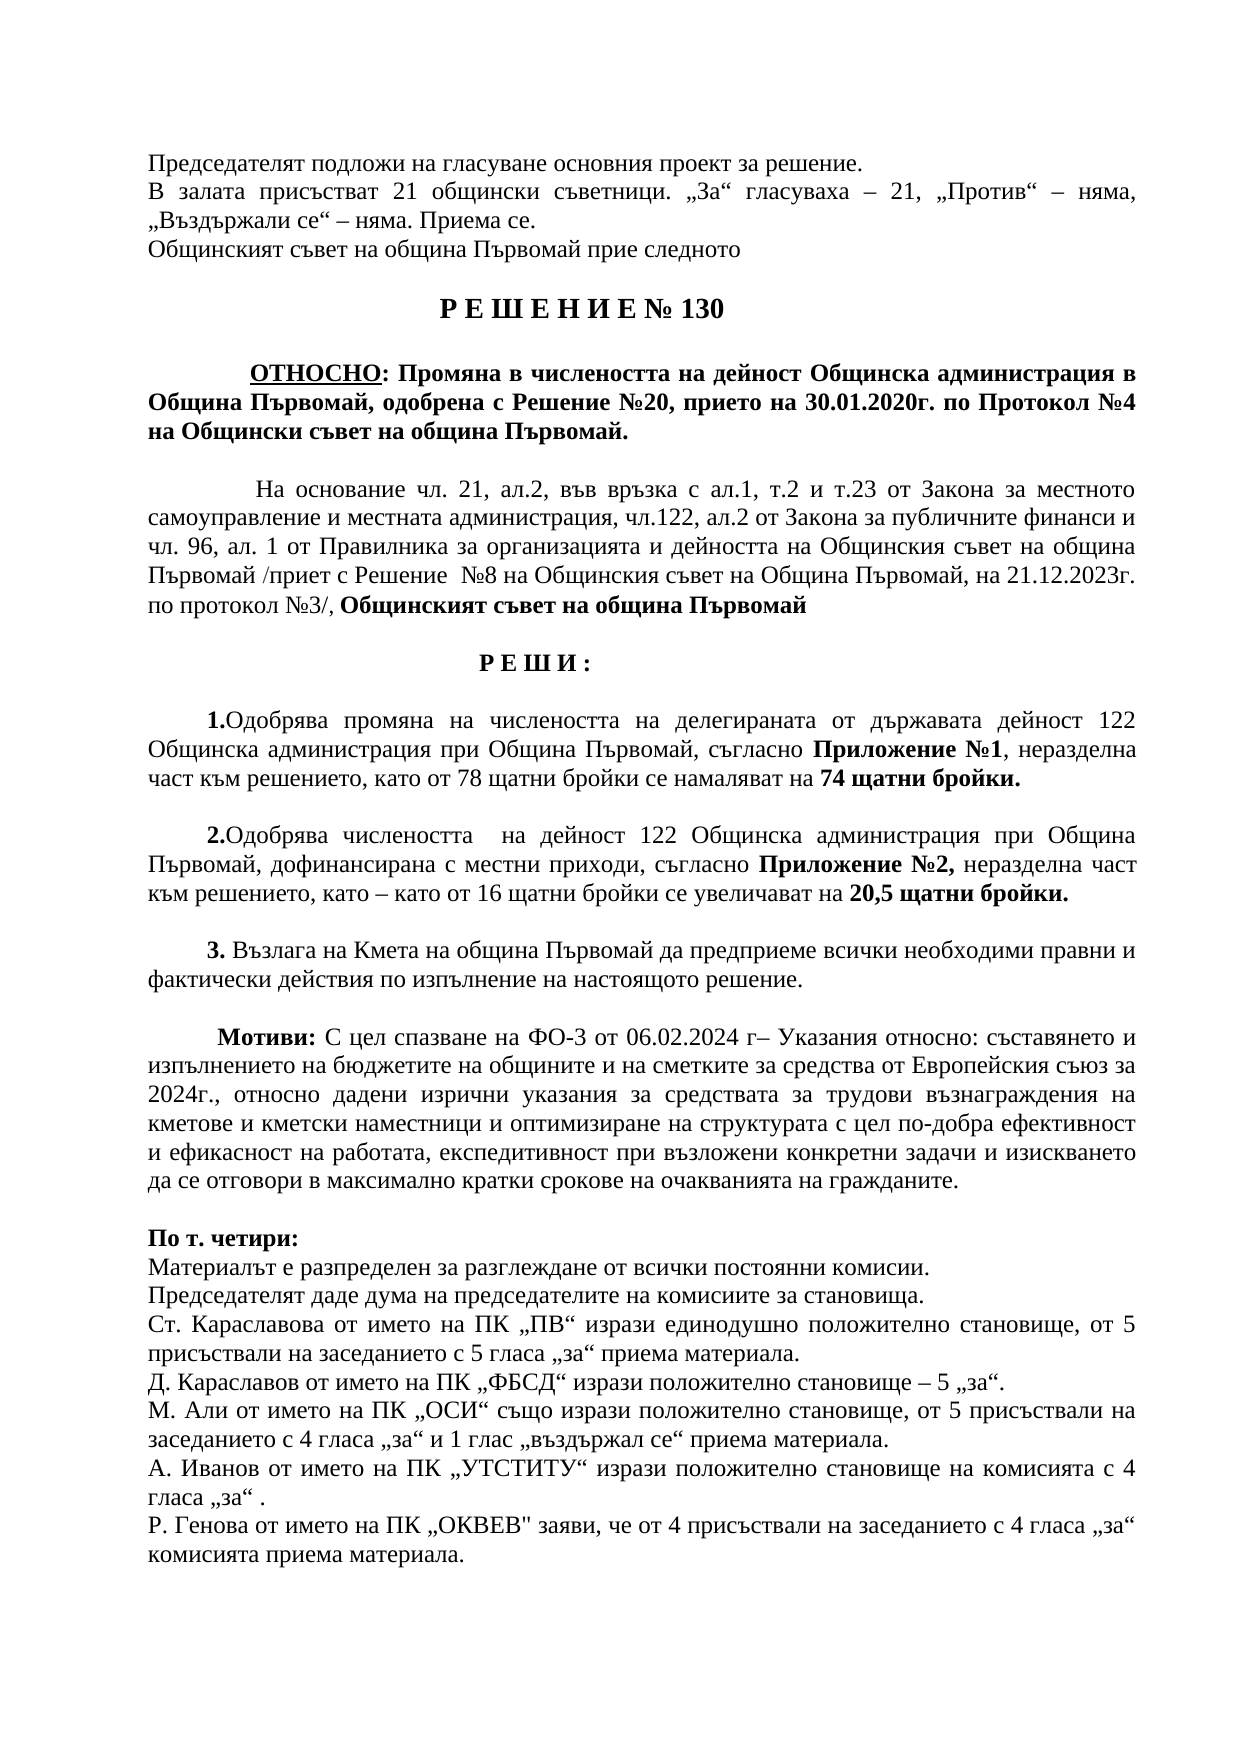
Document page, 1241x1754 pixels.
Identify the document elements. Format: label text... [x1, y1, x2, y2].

text ОТНОСНО: Промяна в числеността на дейност Общинска администрация в Община Първомай, одобрена с Решение №20, прието на 30.01.2020г. по Протокол №4 на Общински съвет на община Първомай. [148, 358, 1137, 445]
text Председателят подложи на гласуване основния проект за решение. [148, 148, 1137, 176]
text Материалът е разпределен за разглеждане от всички постоянни комисии. [148, 1252, 1137, 1281]
text Общинският съвет на община Първомай прие следното [148, 234, 1137, 263]
text А. Иванов от името на ПК „УТСТИТУ“ изрази положително становище на комисията с 4 гласа „за“ . [148, 1453, 1137, 1511]
text Р Е Ш И : [148, 648, 1137, 677]
text Председателят даде дума на председателите на комисиите за становища. [148, 1281, 1137, 1309]
text Д. Караславов от името на ПК „ФБСД“ изрази положително становище – 5 „за“. [148, 1367, 1137, 1396]
text Р. Генова от името на ПК „ОКВЕВ" заяви, че от 4 присъствали на заседанието с 4 гласа „за“ комисията приема материала. [148, 1511, 1137, 1568]
text 2.Одобрява числеността на дейност 122 Общинска администрация при Община Първомай, дофинансирана с местни приходи, съгласно Приложение №2, неразделна част към решението, като – като от 16 щатни бройки се увеличават на 20,5 щатни бройки. [148, 821, 1137, 907]
text Мотиви: С цел спазване на ФО-3 от 06.02.2024 г– Указания относно: съставянето и изпълнението на бюджетите на общините и на сметките за средства от Европейския съюз за 2024г., относно дадени изрични указания за средствата за трудови възнаграждения на кметове и кметски наместници и оптимизиране на структурата с цел по-добра ефективност и ефикасност на работата, експедитивност при възложени конкретни задачи и изискването да се отговори в максимално кратки срокове на очакванията на гражданите. [148, 1022, 1137, 1194]
text 1.Одобрява промяна на числеността на делегираната от държавата дейност 122 Общинска администрация при Община Първомай, съгласно Приложение №1, неразделна част към решението, като от 78 щатни бройки се намаляват на 74 щатни бройки. [148, 706, 1137, 792]
text По т. четири: [148, 1223, 1137, 1252]
text 3. Възлага на Кмета на община Първомай да предприеме всички необходими правни и фактически действия по изпълнение на настоящото решение. [148, 936, 1137, 993]
text М. Али от името на ПК „ОСИ“ също изрази положително становище, от 5 присъствали на заседанието с 4 гласа „за“ и 1 глас „въздържал се“ приема материала. [148, 1396, 1137, 1453]
text Ст. Караславова от името на ПК „ПВ“ изрази единодушно положително становище, от 5 присъствали на заседанието с 5 гласа „за“ приема материала. [148, 1309, 1137, 1367]
text Р Е Ш Е Н И Е № 130 [148, 291, 1137, 325]
text На основание чл. 21, ал.2, във връзка с ал.1, т.2 и т.23 от Закона за местното самоуправление и местната администрация, чл.122, ал.2 от Закона за публичните финанси и чл. 96, ал. 1 от Правилника за организацията и дейността на Oбщинския съвет на община Първомай /приет с Решение №8 на Общинския съвет на Община Първомай, на 21.12.2023г. по протокол №3/, Общинският съвет на община Първомай [148, 474, 1137, 619]
text В залата присъстват 21 общински съветници. „За“ гласуваха – 21, „Против“ – няма, „Въздържали се“ – няма. Приема се. [148, 176, 1137, 234]
